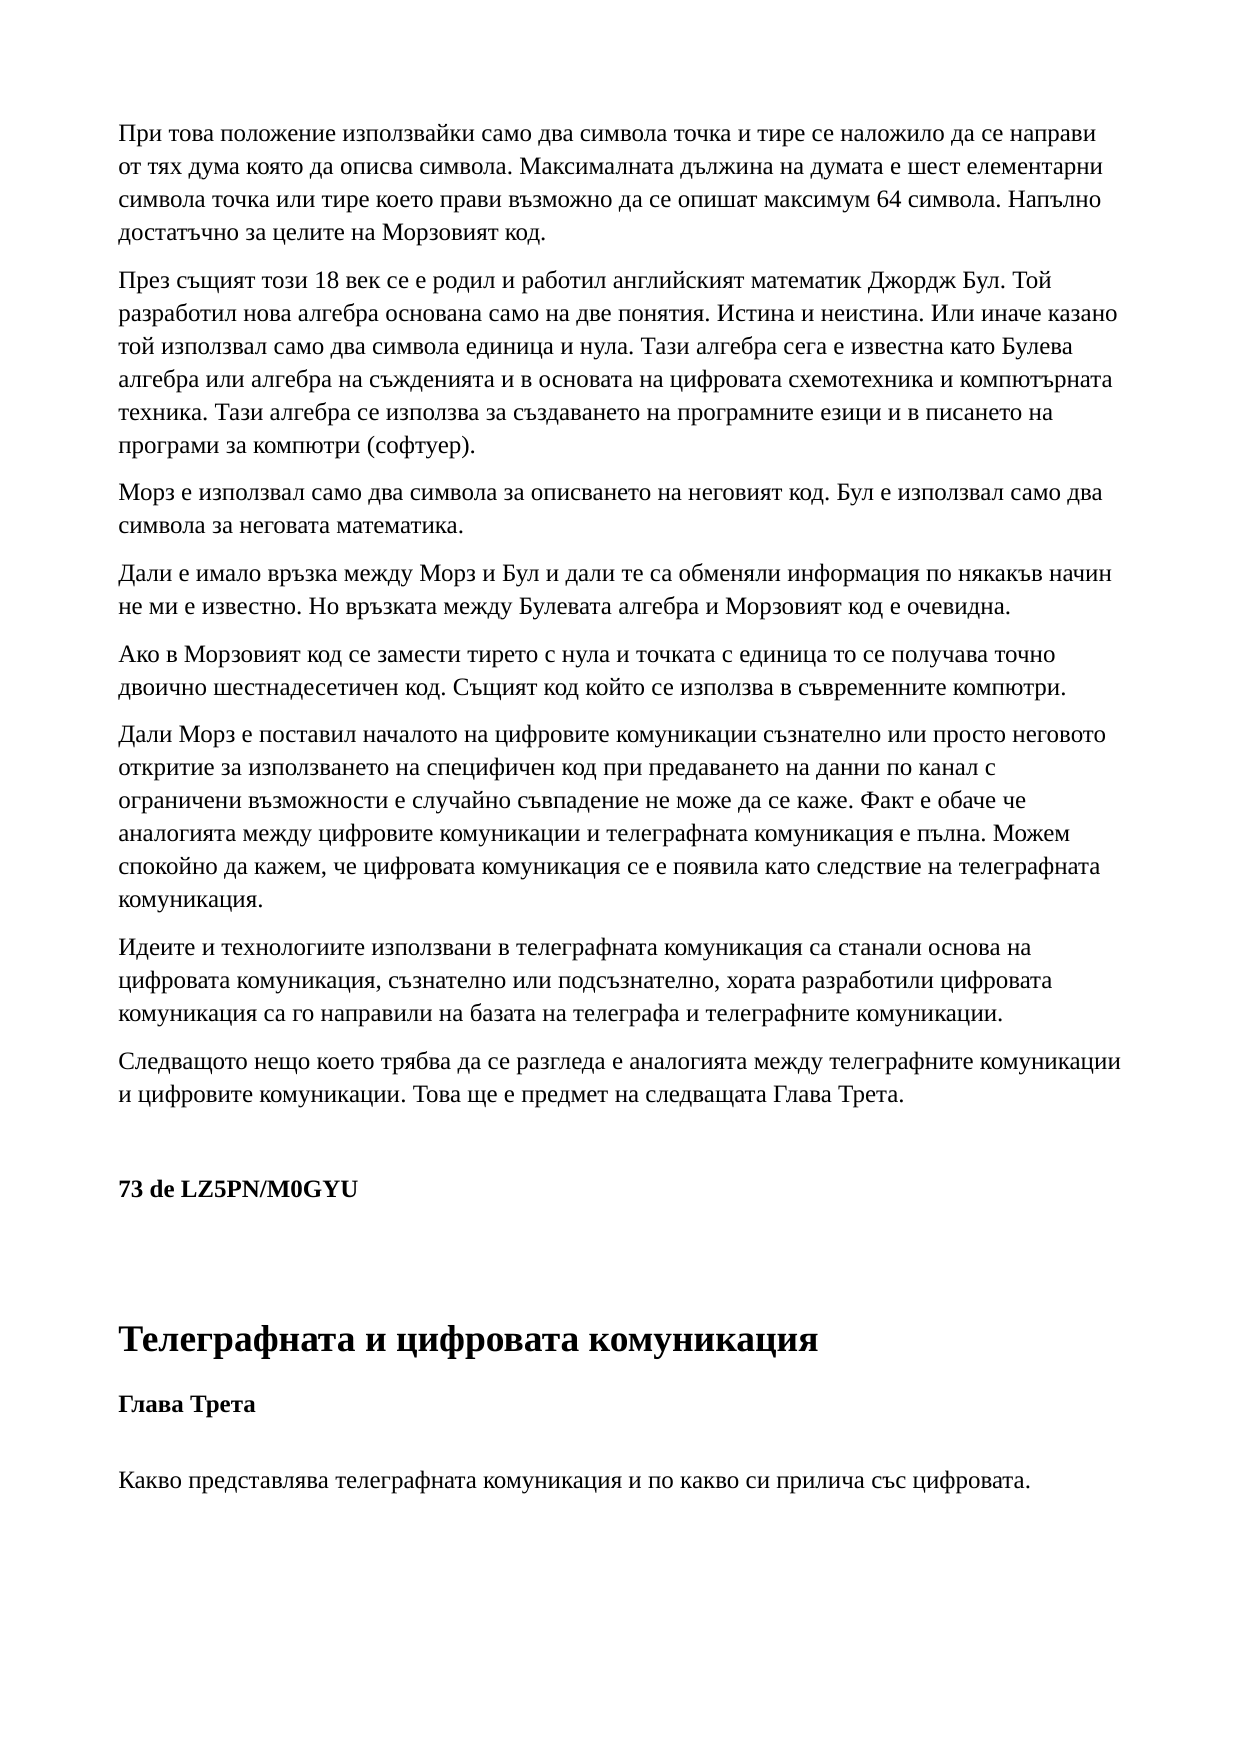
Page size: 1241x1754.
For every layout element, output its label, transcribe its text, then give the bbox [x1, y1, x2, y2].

text Следващото нещо което трябва да се разгледа е аналогията между телеграфните комуникации и цифровите комуникации. Това ще е предмет на следващата Глава Трета. [118, 1046, 1122, 1107]
text През същият този 18 век се е родил и работил английският математик Джордж Бул. Той разработил нова алгебра основана само на две понятия. Истина и неистина. Или иначе казано той използвал само два символа единица и нула. Тази алгебра сега е известна като Булева алгебра или алгебра на съжденията и в основата на цифровата схемотехника и компютърната техника. Тази алгебра се използва за създаването на програмните езици и в писането на програми за компютри (софтуер). [118, 265, 1122, 459]
text Какво представлява телеграфната комуникация и по какво си прилича със цифровата. [118, 1465, 1122, 1494]
text Дали е имало връзка между Морз и Бул и дали те са обменяли информация по някакъв начин не ми е известно. Но връзката между Булевата алгебра и Морзовият код е очевидна. [118, 558, 1122, 620]
text Дали Морз е поставил началото на цифровите комуникации съзнателно или просто неговото откритие за използването на специфичен код при предаването на данни по канал с ограничени възможности е случайно съвпадение не може да се каже. Факт е обаче че аналогията между цифровите комуникации и телеграфната комуникация е пълна. Можем спокойно да кажем, че цифровата комуникация се е появила като следствие на телеграфната комуникация. [118, 719, 1122, 913]
text При това положение използвайки само два символа точка и тире се наложило да се направи от тях дума която да описва символа. Максималната дължина на думата е шест елементарни символа точка или тире което прави възможно да се опишат максимум 64 символа. Напълно достатъчно за целите на Морзовият код. [118, 118, 1122, 246]
text 73 de LZ5PN/M0GYU [118, 1174, 1122, 1203]
text Идеите и технологиите използвани в телеграфната комуникация са станали основа на цифровата комуникация, съзнателно или подсъзнателно, хората разработили цифровата комуникация са го направили на базата на телеграфа и телеграфните комуникации. [118, 932, 1122, 1027]
text Телеграфната и цифровата комуникация [118, 1317, 1122, 1360]
text Ако в Морзовият код се замести тирето с нула и точката с единица то се получава точно двоично шестнадесетичен код. Същият код който се използва в съвременните компютри. [118, 639, 1122, 701]
text Глава Трета [118, 1389, 1122, 1417]
text Морз е използвал само два символа за описването на неговият код. Бул е използвал само два символа за неговата математика. [118, 477, 1122, 539]
